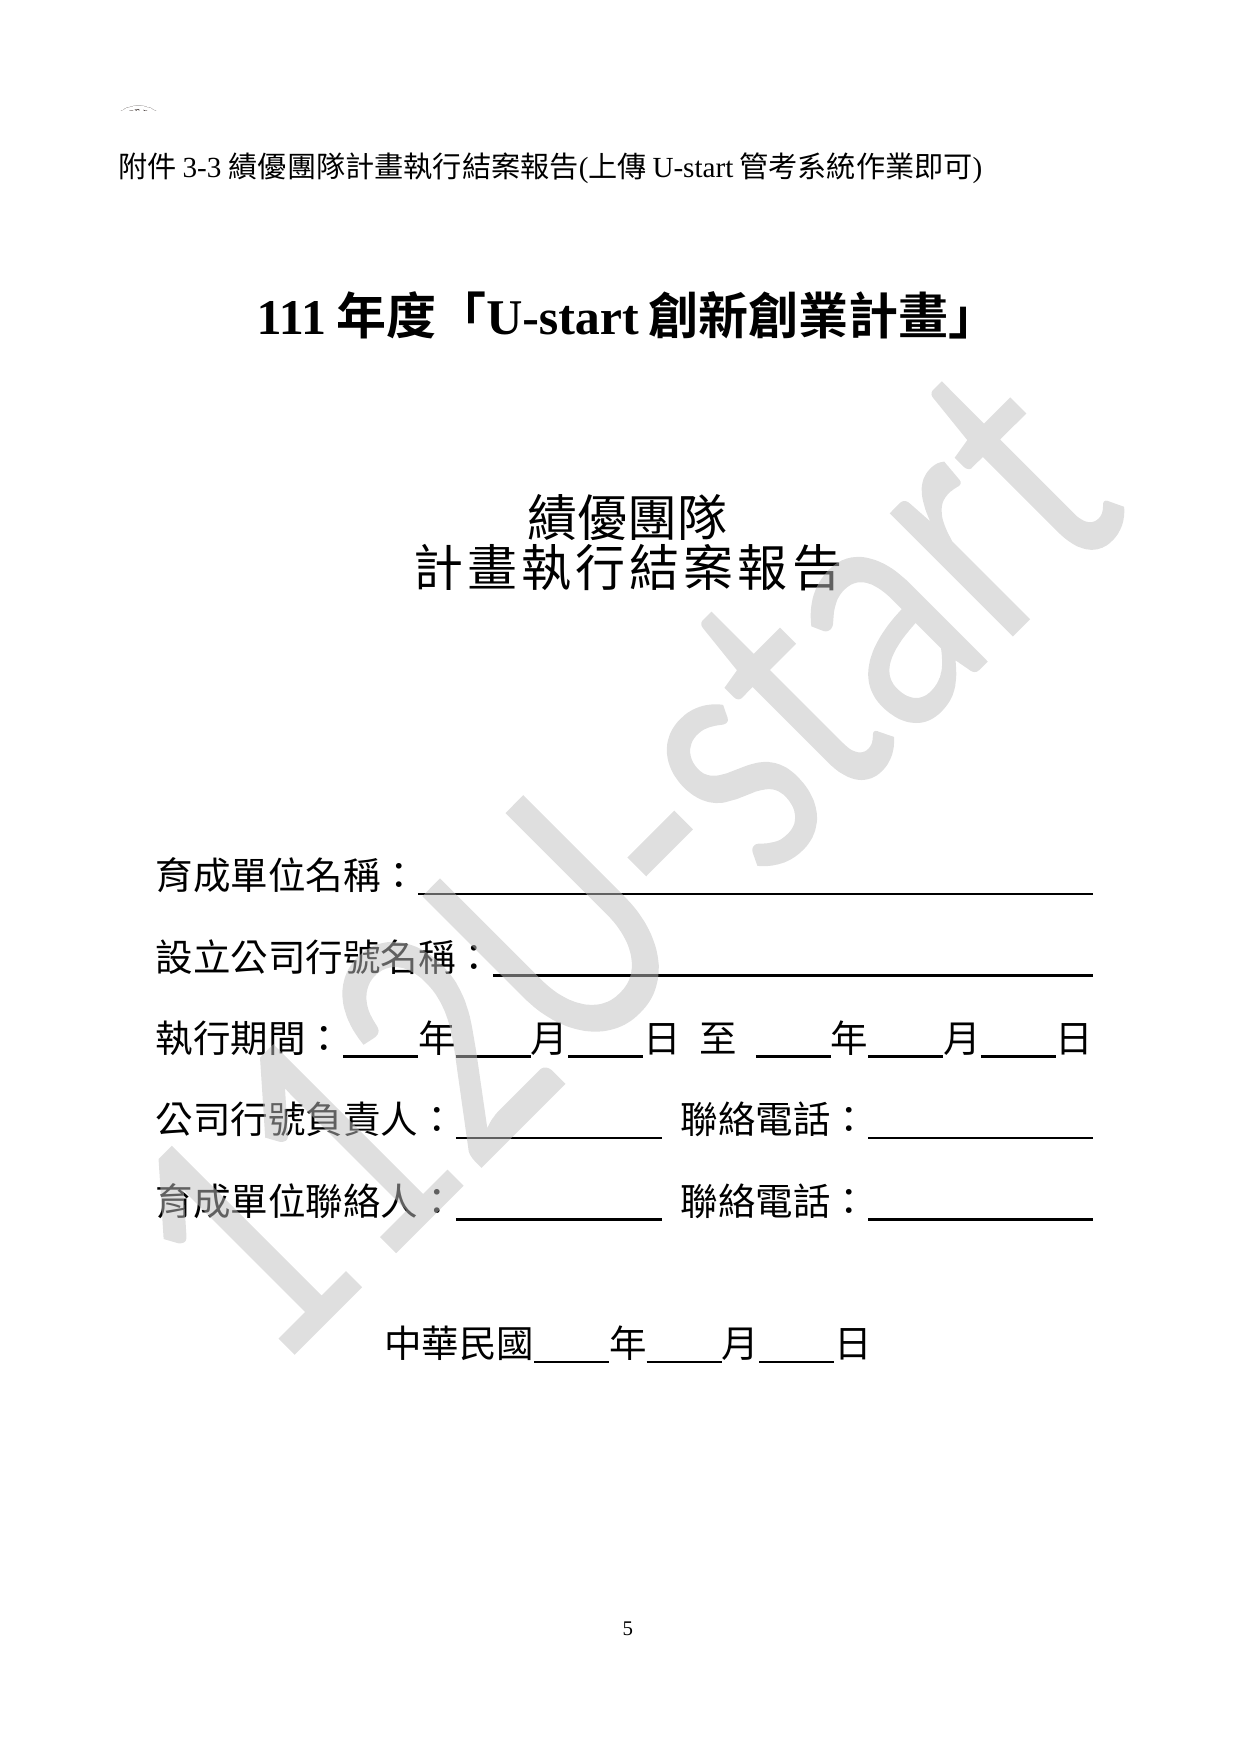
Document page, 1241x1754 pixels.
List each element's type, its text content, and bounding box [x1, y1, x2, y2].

text 計畫執行結案報告 [118, 546, 831, 596]
text 執行期間： 年 [118, 1009, 456, 1063]
text 中華民國 年 月 日 [118, 1317, 1137, 1367]
text 公司行號負責人： 聯絡電話： [321, 1090, 467, 1144]
text 計畫執行結案報告 [958, 546, 1137, 596]
text 月 日 至 年 月 日 [468, 1009, 1137, 1063]
text 公司行號負責人： 聯絡電話： [507, 1090, 1137, 1144]
text 設立公司行號名稱： [371, 968, 424, 982]
text 育成單位聯絡人： 聯絡電話： [402, 1171, 445, 1193]
text [1058, 496, 1137, 546]
text 績優團隊 [118, 496, 928, 546]
text 公司行號負責人： 聯絡電話： [482, 1090, 518, 1126]
text [942, 496, 1074, 546]
text 育成單位聯絡人： 聯絡電話： [118, 1171, 162, 1226]
text 設立公司行號名稱： [118, 927, 507, 982]
text 附件3-3 績優團隊計畫執行結案報告(上傳U-start管考系統作業即可) [118, 138, 1137, 188]
text [576, 846, 1137, 900]
text 設立公司行號名稱： [540, 977, 629, 982]
text 設立公司行號名稱： [490, 927, 631, 974]
text 育成單位聯絡人： 聯絡電話： [199, 1171, 405, 1226]
text 育成單位名稱： [118, 846, 584, 900]
text 計畫執行結案報告 [805, 575, 823, 584]
text 計畫執行結案報告 [841, 583, 887, 596]
text 育成單位聯絡人： 聯絡電話： [184, 1192, 218, 1226]
text 公司行號負責人： 聯絡電話： [118, 1090, 339, 1144]
text 計畫執行結案報告 [820, 546, 971, 596]
text 育成單位聯絡人： 聯絡電話： [425, 1171, 1137, 1226]
text 111年度「U-start創新創業計畫」 [118, 288, 1137, 346]
text 設立公司行號名稱： [648, 927, 1137, 982]
text [458, 895, 591, 900]
